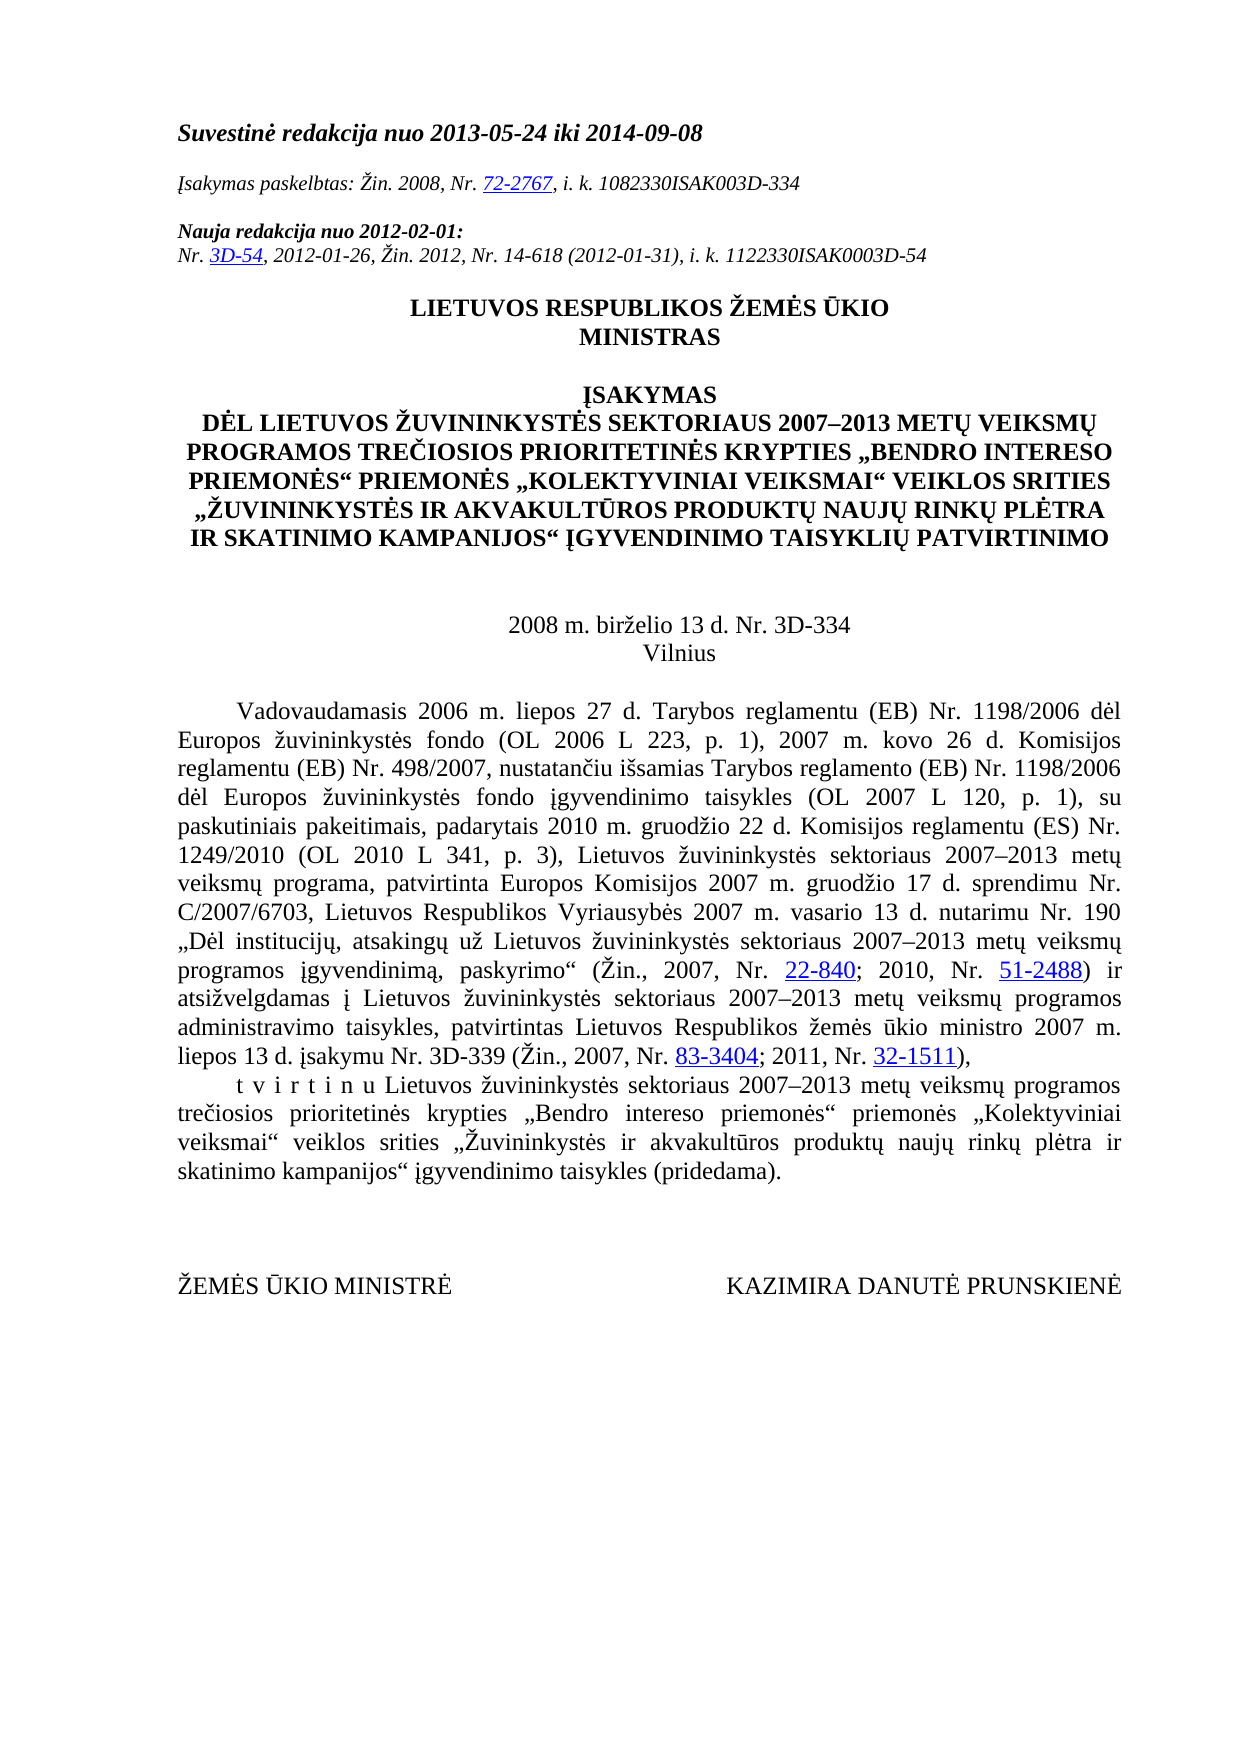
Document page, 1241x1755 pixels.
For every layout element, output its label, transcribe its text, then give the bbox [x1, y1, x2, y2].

text Nauja redakcija nuo 2012-02-01: [177, 219, 1122, 243]
text 2008 m. birželio 13 d. Nr. 3D-334 [177, 610, 1122, 638]
text ŽEMĖS ŪKIO MINISTRĖ KAZIMIRA DANUTĖ PRUNSKIENĖ [177, 1271, 1122, 1300]
text DĖL LIETUVOS ŽUVININKYSTĖS SEKTORIAUS 2007–2013 METŲ VEIKSMŲ PROGRAMOS TREČIOSIOS PRIORITETINĖS KRYPTIES „BENDRO INTERESO PRIEMONĖS“ PRIEMONĖS „KOLEKTYVINIAI VEIKSMAI“ VEIKLOS SRITIES „ŽUVININKYSTĖS IR AKVAKULTŪROS PRODUKTŲ NAUJŲ RINKŲ PLĖTRA IR SKATINIMO KAMPANIJOS“ ĮGYVENDINIMO TAISYKLIŲ PATVIRTINIMO [177, 408, 1122, 552]
text Suvestinė redakcija nuo 2013-05-24 iki 2014-09-08 [177, 118, 1122, 147]
text ĮSAKYMAS [177, 380, 1122, 408]
text MINISTRAS [177, 322, 1122, 351]
text Įsakymas paskelbtas: Žin. 2008, Nr. 72-2767, i. k. 1082330ISAK003D-334 [177, 171, 1122, 195]
text Nr. 3D-54, 2012-01-26, Žin. 2012, Nr. 14-618 (2012-01-31), i. k. 1122330ISAK0003D-54 [177, 243, 1122, 267]
text t v i r t i n u Lietuvos žuvininkystės sektoriaus 2007–2013 metų veiksmų programos trečiosios prioritetinės krypties „Bendro intereso priemonės“ priemonės „Kolektyviniai veiksmai“ veiklos srities „Žuvininkystės ir akvakultūros produktų naujų rinkų plėtra ir skatinimo kampanijos“ įgyvendinimo taisykles (pridedama). [177, 1070, 1122, 1185]
text LIETUVOS RESPUBLIKOS ŽEMĖS ŪKIO [177, 293, 1122, 322]
text Vadovaudamasis 2006 m. liepos 27 d. Tarybos reglamentu (EB) Nr. 1198/2006 dėl Europos žuvininkystės fondo (OL 2006 L 223, p. 1), 2007 m. kovo 26 d. Komisijos reglamentu (EB) Nr. 498/2007, nustatančiu išsamias Tarybos reglamento (EB) Nr. 1198/2006 dėl Europos žuvininkystės fondo įgyvendinimo taisykles (OL 2007 L 120, p. 1), su paskutiniais pakeitimais, padarytais 2010 m. gruodžio 22 d. Komisijos reglamentu (ES) Nr. 1249/2010 (OL 2010 L 341, p. 3), Lietuvos žuvininkystės sektoriaus 2007–2013 metų veiksmų programa, patvirtinta Europos Komisijos 2007 m. gruodžio 17 d. sprendimu Nr. C/2007/6703, Lietuvos Respublikos Vyriausybės 2007 m. vasario 13 d. nutarimu Nr. 190 „Dėl institucijų, atsakingų už Lietuvos žuvininkystės sektoriaus 2007–2013 metų veiksmų programos įgyvendinimą, paskyrimo“ (Žin., 2007, Nr. 22-840; 2010, Nr. 51-2488) ir atsižvelgdamas į Lietuvos žuvininkystės sektoriaus 2007–2013 metų veiksmų programos administravimo taisykles, patvirtintas Lietuvos Respublikos žemės ūkio ministro 2007 m. liepos 13 d. įsakymu Nr. 3D-339 (Žin., 2007, Nr. 83-3404; 2011, Nr. 32-1511), [177, 696, 1122, 1070]
text Vilnius [177, 638, 1122, 667]
